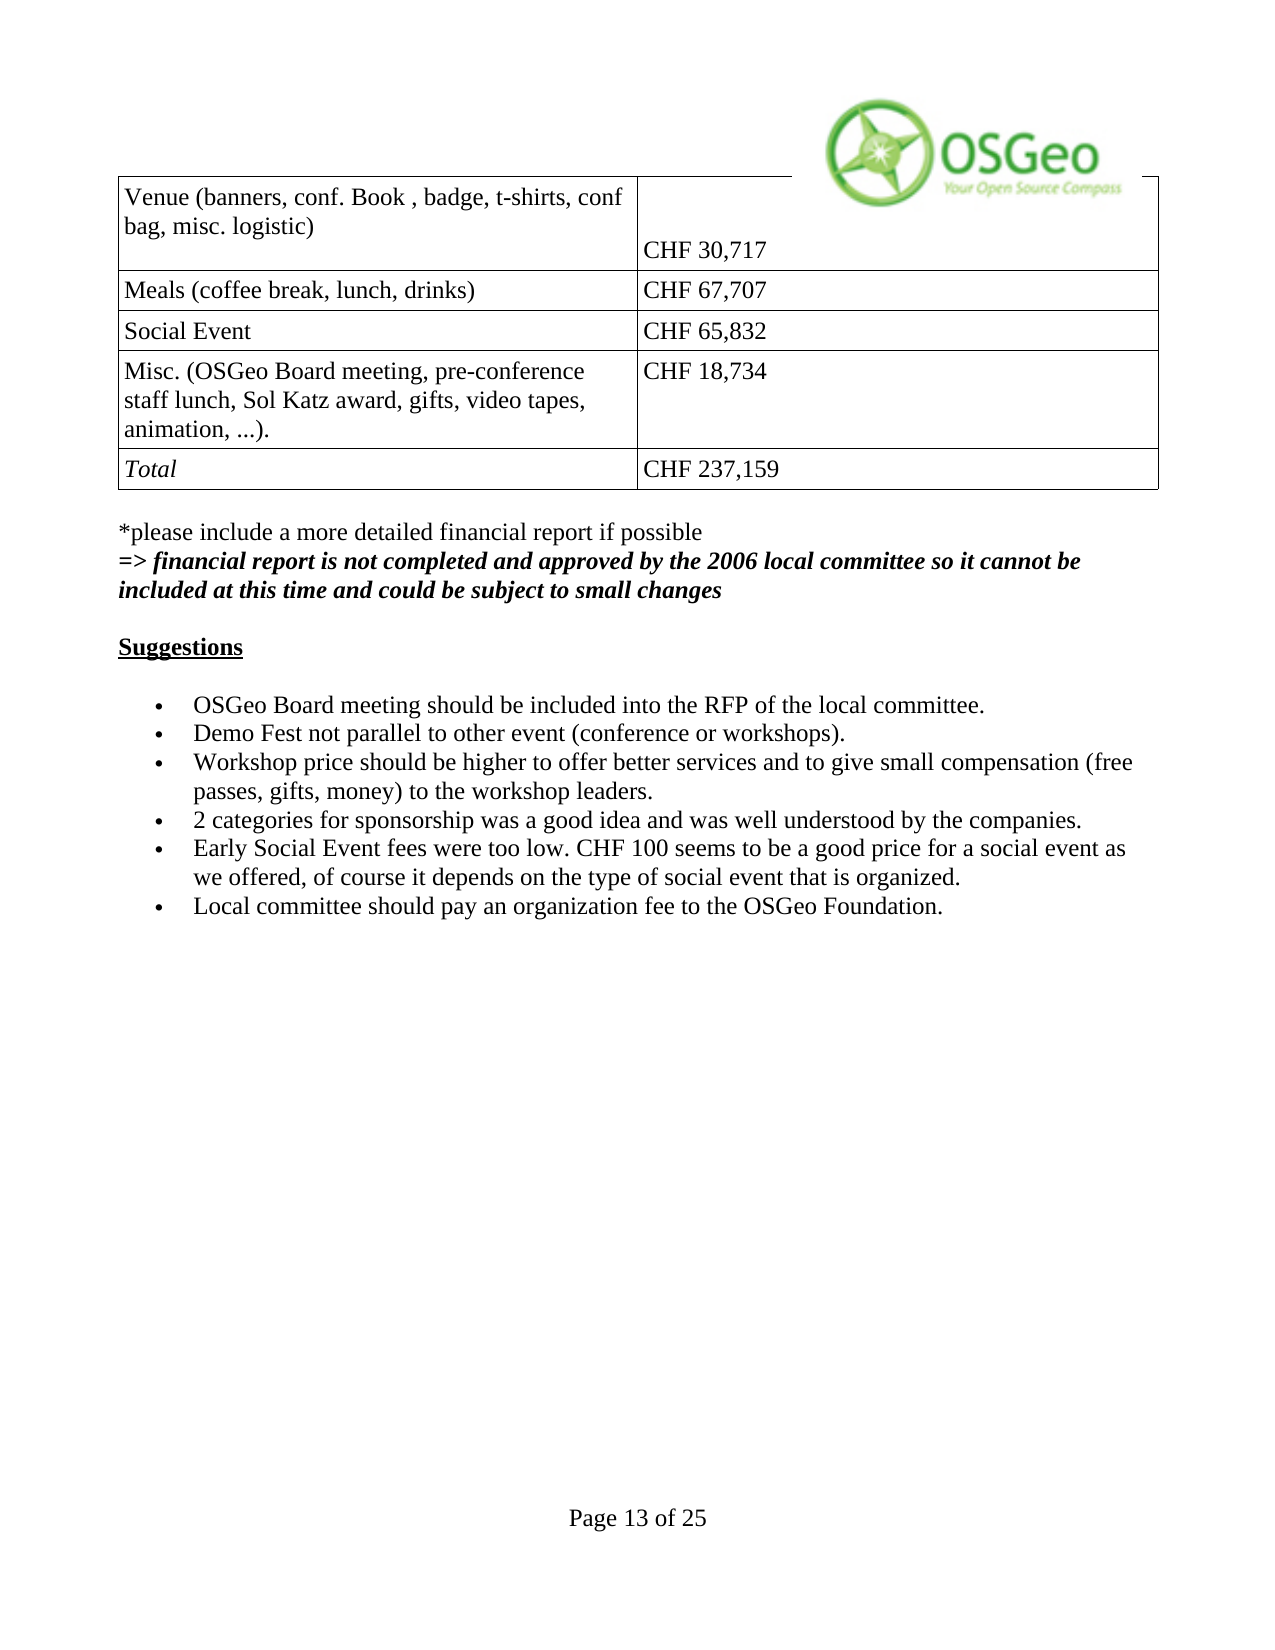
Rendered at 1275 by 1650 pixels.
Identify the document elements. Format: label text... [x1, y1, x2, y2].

list Demo Fest not parallel to other event (conference or workshops). [156, 718, 1157, 747]
table_cell Venue (banners, conf. Book , badge, t-shirts, conf bag, misc. logistic) [119, 177, 637, 270]
picture [793, 80, 1141, 234]
list Local committee should pay an organization fee to the OSGeo Foundation. [156, 891, 1157, 920]
table_cell Meals (coffee break, lunch, drinks) [119, 271, 637, 310]
text => financial report is not completed and approved by the 2006 local committee so it cannot be included at this time and could be subject to small changes [118, 546, 1157, 603]
table_cell Misc. (OSGeo Board meeting, pre-conference staff lunch, Sol Katz award, gifts, video tapes, animation, ...). [119, 351, 637, 448]
table_cell CHF 65,832 [638, 311, 1158, 350]
list OSGeo Board meeting should be included into the RFP of the local committee. [156, 690, 1157, 718]
table_cell CHF 67,707 [638, 271, 1158, 310]
text *please include a more detailed financial report if possible [118, 517, 1157, 546]
table_cell CHF 237,159 [638, 449, 1158, 488]
list 2 categories for sponsorship was a good idea and was well understood by the companies. [156, 805, 1157, 833]
list Workshop price should be higher to offer better services and to give small compensation (free passes, gifts, money) to the workshop leaders. [156, 747, 1157, 805]
table_cell CHF 18,734 [638, 351, 1158, 448]
list Early Social Event fees were too low. CHF 100 seems to be a good price for a social event as we offered, of course it depends on the type of social event that is organized. [156, 833, 1157, 891]
table_cell Social Event [119, 311, 637, 350]
table_cell CHF 30,717 [638, 177, 1158, 270]
table_cell Total [119, 449, 637, 488]
text Suggestions [118, 632, 1157, 661]
